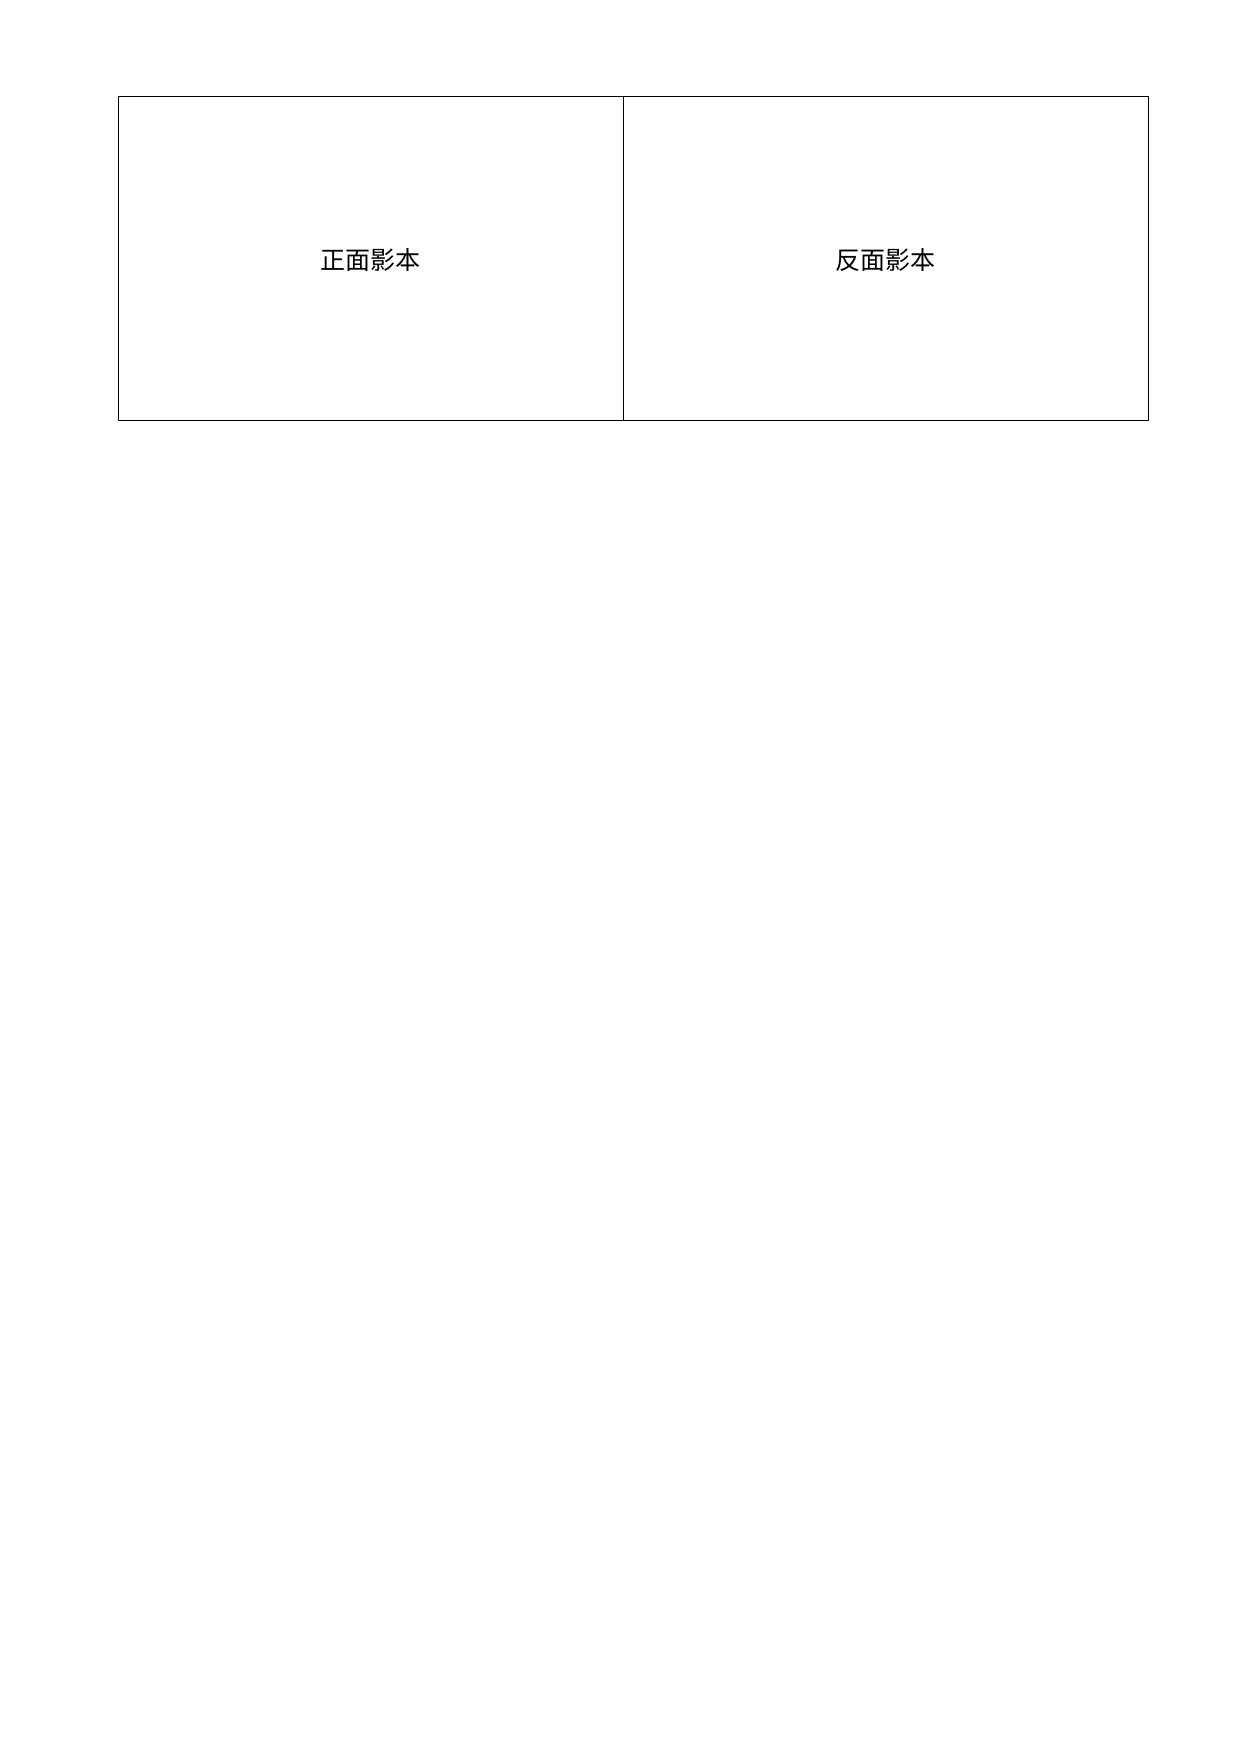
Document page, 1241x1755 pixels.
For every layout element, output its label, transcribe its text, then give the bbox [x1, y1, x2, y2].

table_header 反面影本 [624, 97, 1148, 420]
table_header 正面影本 [119, 97, 623, 420]
